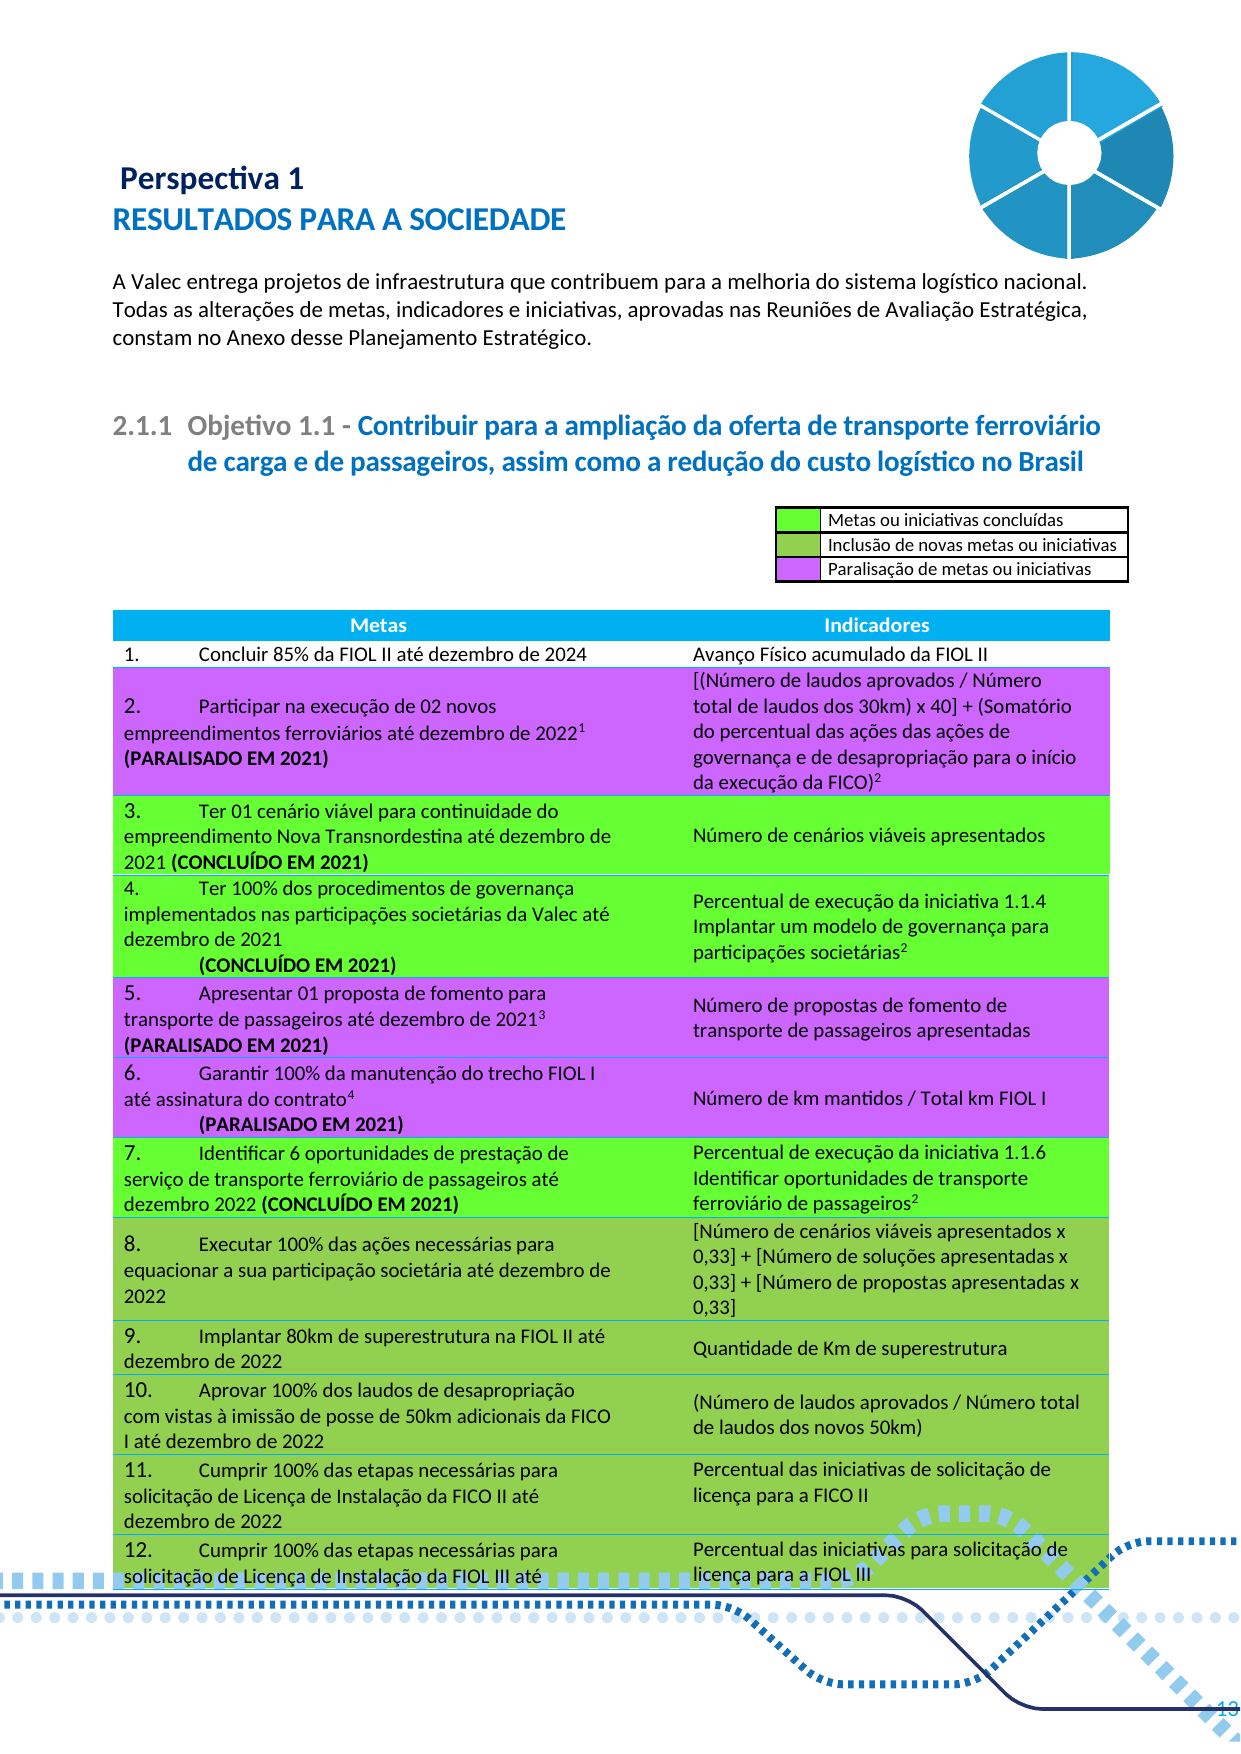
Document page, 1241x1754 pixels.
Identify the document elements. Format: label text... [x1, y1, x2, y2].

table_header Metas ou iniciativas concluídas [821, 509, 1127, 531]
table_header Indicadores [644, 610, 1110, 640]
table_cell [777, 558, 820, 580]
table_cell [777, 534, 820, 556]
table_cell Percentual de execução da iniciativa 1.1.6 Identificar oportunidades de transporte ferroviário de passageiros2 [644, 1138, 1109, 1217]
table_cell Número de km mantidos / Total km FIOL I [644, 1058, 1109, 1137]
table_cell [Número de cenários viáveis apresentados x 0,33] + [Número de soluções apresentadas x 0,33] + [Número de propostas apresentadas x 0,33] [644, 1218, 1109, 1320]
table_cell Cumprir 100% das etapas necessárias para solicitação de Licença de Instalação da FICO II até dezembro de 2022 [113, 1455, 644, 1534]
table_cell Número de propostas de fomento de transporte de passageiros apresentadas [644, 978, 1109, 1057]
subtitle Perspectiva 1 [112, 157, 967, 198]
table_cell Quantidade de Km de superestrutura [644, 1321, 1109, 1374]
table_cell Inclusão de novas metas ou iniciativas [821, 534, 1127, 556]
subtitle Objetivo 1.1 - Contribuir para a ampliação da oferta de transporte ferroviário de carga e de passageiros, assim como a redução do custo logístico no Brasil [112, 407, 1128, 478]
table_cell Garantir 100% da manutenção do trecho FIOL I até assinatura do contrato4 (PARALISADO EM 2021) [113, 1058, 644, 1137]
text [979, 210, 1009, 239]
table_header [777, 509, 820, 531]
table_cell [(Número de laudos aprovados / Número total de laudos dos 30km) x 40] + (Somatório do percentual das ações das ações de governança e de desapropriação para o início da execução da FICO)2 [644, 668, 1110, 795]
subtitle [964, 157, 977, 198]
table_cell Número de cenários viáveis apresentados [644, 796, 1110, 874]
table_cell Avanço Físico acumulado da FIOL II [644, 641, 1110, 667]
table_cell Ter 100% dos procedimentos de governança implementados nas participações societárias da Valec até dezembro de 2021 (CONCLUÍDO EM 2021) [113, 876, 644, 977]
table_cell Percentual de execução da iniciativa 1.1.4 Implantar um modelo de governança para participações societárias2 [644, 876, 1109, 977]
table_cell Paralisação de metas ou iniciativas [821, 558, 1127, 580]
table_cell Identificar 6 oportunidades de prestação de serviço de transporte ferroviário de passageiros até dezembro 2022 (CONCLUÍDO EM 2021) [113, 1138, 644, 1217]
table_cell Aprovar 100% dos laudos de desapropriação com vistas à imissão de posse de 50km adicionais da FICO I até dezembro de 2022 [113, 1375, 644, 1454]
table_cell Executar 100% das ações necessárias para equacionar a sua participação societária até dezembro de 2022 [113, 1218, 644, 1320]
table_cell Percentual das iniciativas de solicitação de licença para a FICO II [644, 1455, 1109, 1534]
table_cell Participar na execução de 02 novos empreendimentos ferroviários até dezembro de 20221 (PARALISADO EM 2021) [113, 668, 644, 795]
table_header Metas [113, 610, 644, 640]
table_cell Percentual das iniciativas para solicitação de licença para a FIOL III [644, 1535, 1109, 1588]
text A Valec entrega projetos de infraestrutura que contribuem para a melhoria do sistema logístico nacional. Todas as alterações de metas, indicadores e iniciativas, aprovadas nas Reuniões de Avaliação Estratégica, constam no Anexo desse Planejamento Estratégico. [112, 267, 1128, 351]
table_cell (Número de laudos aprovados / Número total de laudos dos novos 50km) [644, 1375, 1109, 1454]
table_cell Cumprir 100% das etapas necessárias para solicitação de Licença de Instalação da FIOL III até [113, 1535, 644, 1588]
table_cell Concluir 85% da FIOL II até dezembro de 2024 [113, 641, 644, 667]
table_cell Apresentar 01 proposta de fomento para transporte de passageiros até dezembro de 20213 (PARALISADO EM 2021) [113, 978, 644, 1057]
table_cell Ter 01 cenário viável para continuidade do empreendimento Nova Transnordestina até dezembro de 2021 (CONCLUÍDO EM 2021) [113, 796, 644, 874]
text RESULTADOS PARA A SOCIEDADE [112, 198, 995, 239]
table_cell Implantar 80km de superestrutura na FIOL II até dezembro de 2022 [113, 1321, 644, 1374]
